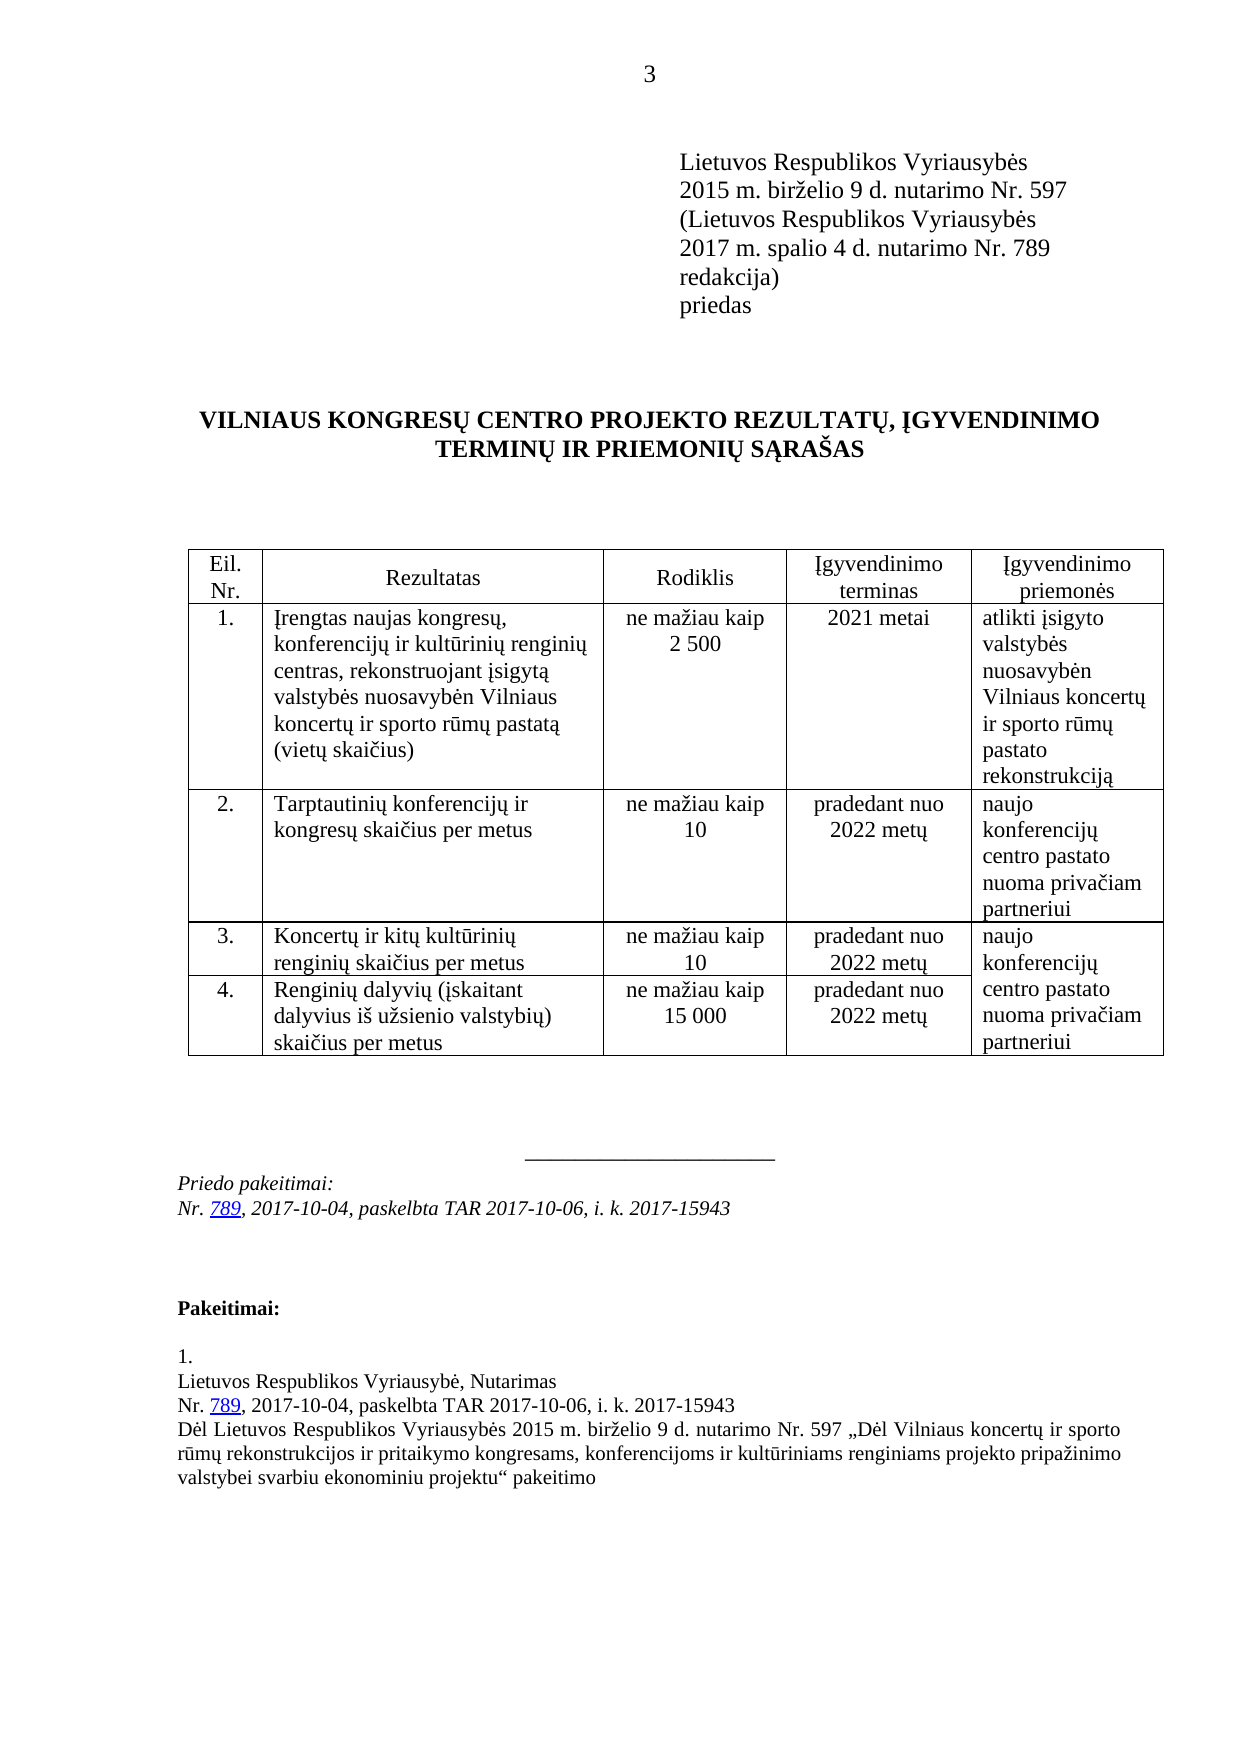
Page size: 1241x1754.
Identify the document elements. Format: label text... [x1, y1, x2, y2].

text (Lietuvos Respublikos Vyriausybės 2017 m. spalio 4 d. nutarimo Nr. 789 redakcija) [679, 204, 1122, 291]
table_cell ne mažiau kaip 2 500 [604, 604, 786, 789]
text 1. [177, 1344, 1122, 1368]
table_cell Tarptautinių konferencijų ir kongresų skaičius per metus [263, 790, 603, 921]
table_cell Renginių dalyvių (įskaitant dalyvius iš užsienio valstybių) skaičius per metus [263, 976, 603, 1055]
table_cell 1. [189, 604, 262, 789]
table_cell 2021 metai [787, 604, 971, 789]
table_cell 2. [189, 790, 262, 921]
table_cell atlikti įsigyto valstybės nuosavybėn Vilniaus koncertų ir sporto rūmų pastato rekonstrukciją [972, 604, 1163, 789]
table_cell ne mažiau kaip 15 000 [604, 976, 786, 1055]
table_cell pradedant nuo 2022 metų [787, 976, 971, 1055]
text Nr. 789, 2017-10-04, paskelbta TAR 2017-10-06, i. k. 2017-15943 [177, 1393, 1122, 1417]
table_header Rodiklis [604, 550, 786, 603]
text Lietuvos Respublikos Vyriausybės 2015 m. birželio 9 d. nutarimo Nr. 597 [679, 147, 1122, 204]
table_cell 3. [189, 923, 262, 975]
text Pakeitimai: [177, 1296, 1122, 1320]
table_header Įgyvendinimo priemonės [972, 550, 1163, 603]
text Lietuvos Respublikos Vyriausybė, Nutarimas [177, 1368, 1122, 1393]
text Nr. 789, 2017-10-04, paskelbta TAR 2017-10-06, i. k. 2017-15943 [177, 1195, 1122, 1219]
table_cell pradedant nuo 2022 metų [787, 790, 971, 921]
text –––––––––––––––––––– [177, 1143, 1122, 1171]
table_cell ne mažiau kaip 10 [604, 790, 786, 921]
table_cell pradedant nuo 2022 metų [787, 923, 971, 975]
table_cell Įrengtas naujas kongresų, konferencijų ir kultūrinių renginių centras, rekonstruojant įsigytą valstybės nuosavybėn Vilniaus koncertų ir sporto rūmų pastatą (vietų skaičius) [263, 604, 603, 789]
text Priedo pakeitimai: [177, 1171, 1122, 1195]
table_cell naujo konferencijų centro pastato nuoma privačiam partneriui [972, 790, 1163, 921]
text priedas [177, 291, 1122, 319]
table_cell ne mažiau kaip 10 [604, 923, 786, 975]
table_cell naujo konferencijų centro pastato nuoma privačiam partneriui [972, 923, 1163, 1055]
table_cell Koncertų ir kitų kultūrinių renginių skaičius per metus [263, 923, 603, 975]
table_header Įgyvendinimo terminas [787, 550, 971, 603]
text Dėl Lietuvos Respublikos Vyriausybės 2015 m. birželio 9 d. nutarimo Nr. 597 „Dėl Vilniaus koncertų ir sporto rūmų rekonstrukcijos ir pritaikymo kongresams, konferencijoms ir kultūriniams renginiams projekto pripažinimo valstybei svarbiu ekonominiu projektu“ pakeitimo [177, 1417, 1122, 1489]
table_header Rezultatas [263, 550, 603, 603]
table_cell 4. [189, 976, 262, 1055]
text VILNIAUS KONGRESŲ CENTRO PROJEKTO REZULTATŲ, ĮGYVENDINIMO TERMINŲ IR PRIEMONIŲ SĄRAŠAS [177, 406, 1122, 463]
table_header Eil. Nr. [189, 550, 262, 603]
